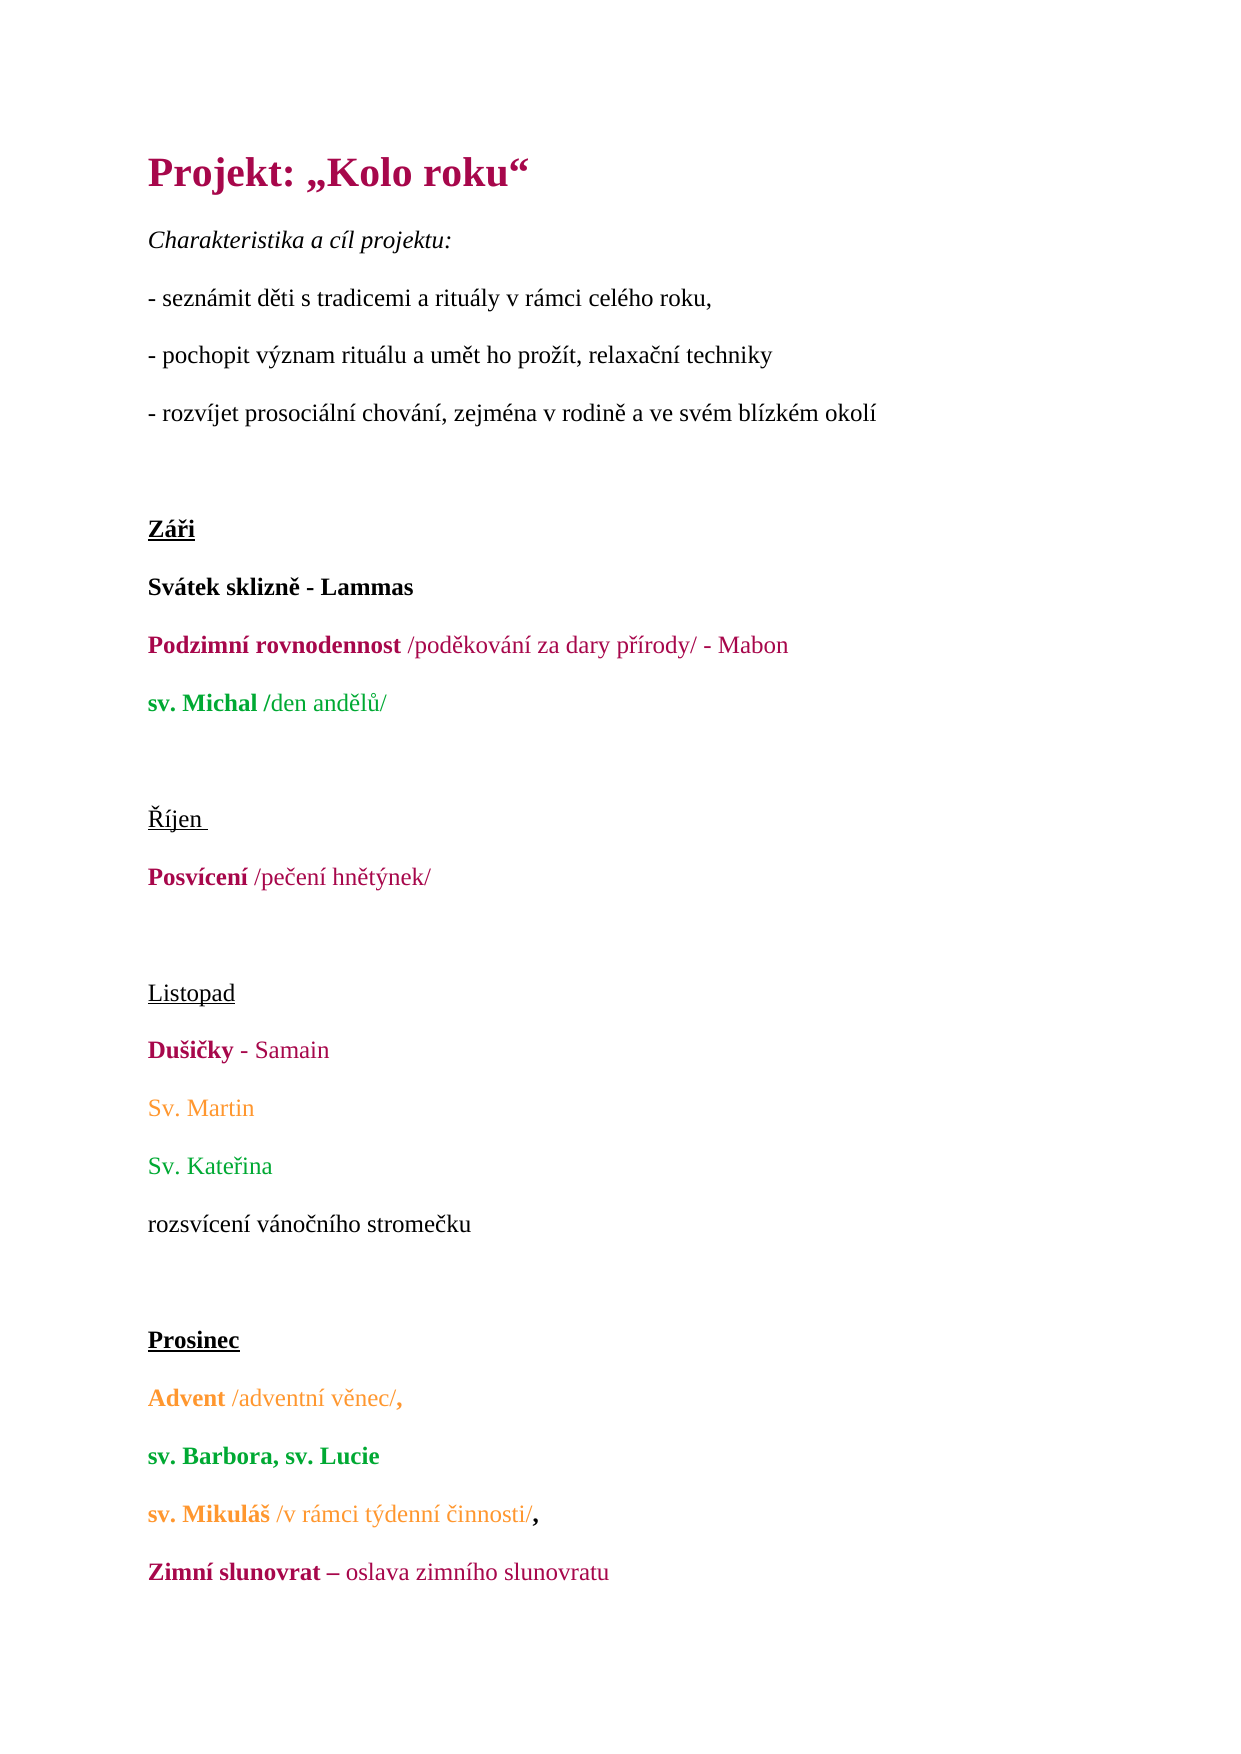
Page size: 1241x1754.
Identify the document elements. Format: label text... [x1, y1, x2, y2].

text - rozvíjet prosociální chování, zejména v rodině a ve svém blízkém okolí [148, 398, 1093, 427]
text rozsvícení vánočního stromečku [148, 1209, 1093, 1238]
text Dušičky - Samain [148, 1036, 1093, 1064]
text sv. Michal /den andělů/ [148, 688, 1093, 717]
text Posvícení /pečení hnětýnek/ [148, 862, 1093, 891]
text Charakteristika a cíl projektu: [148, 225, 1093, 253]
text sv. Barbora, sv. Lucie [148, 1441, 1093, 1470]
text Zimní slunovrat – oslava zimního slunovratu [148, 1557, 1093, 1586]
text sv. Mikuláš /v rámci týdenní činnosti/, [148, 1499, 1093, 1528]
text Svátek sklizně - Lammas [148, 572, 1093, 601]
text Říjen [148, 804, 1093, 833]
text Podzimní rovnodennost /poděkování za dary přírody/ - Mabon [148, 630, 1093, 659]
text Prosinec [148, 1325, 1093, 1354]
text Sv. Martin [148, 1093, 1093, 1122]
text Listopad [148, 978, 1093, 1006]
text Advent /adventní věnec/, [148, 1383, 1093, 1412]
text Sv. Kateřina [148, 1151, 1093, 1180]
text - pochopit význam rituálu a umět ho prožít, relaxační techniky [148, 341, 1093, 369]
text Záři [148, 514, 1093, 543]
text - seznámit děti s tradicemi a rituály v rámci celého roku, [148, 283, 1093, 311]
text Projekt: „Kolo roku“ [148, 148, 1093, 196]
